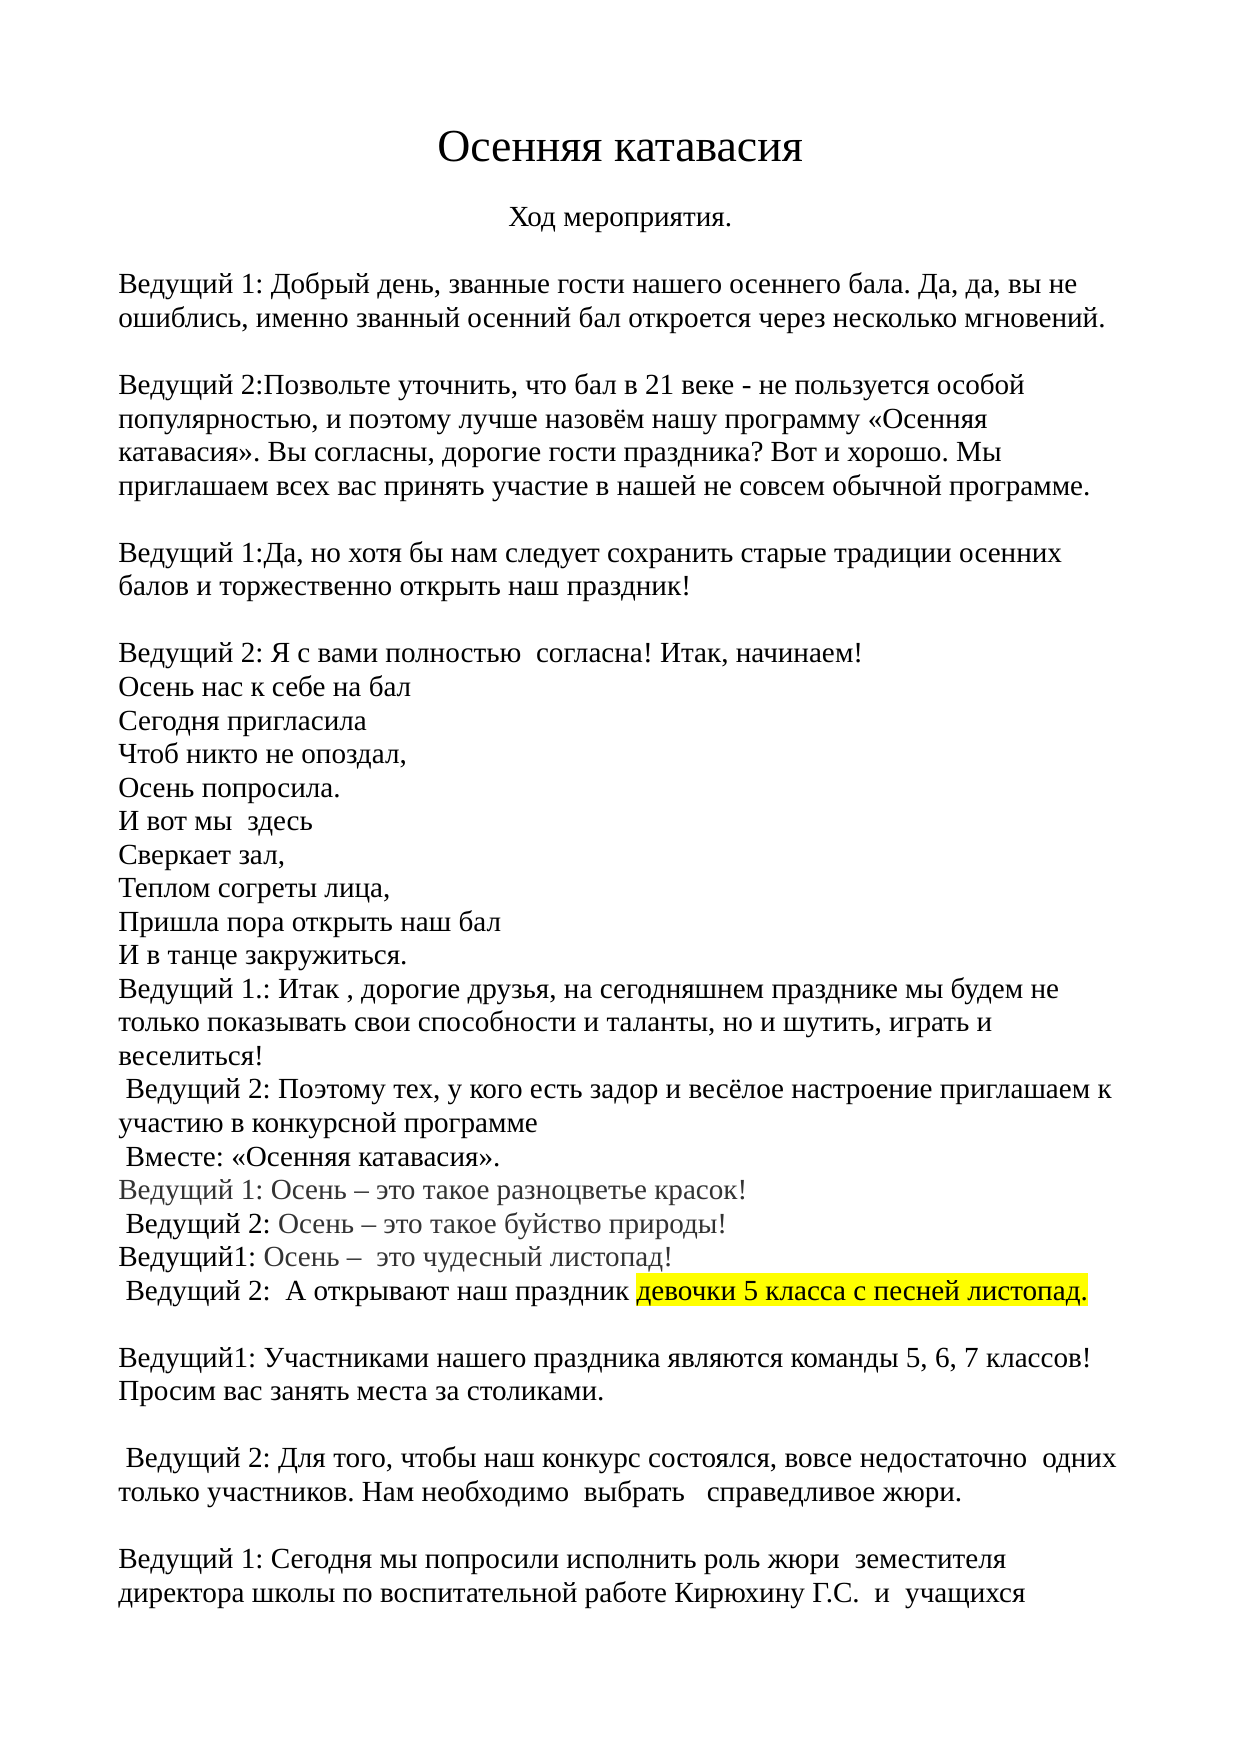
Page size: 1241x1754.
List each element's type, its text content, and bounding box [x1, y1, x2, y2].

text Просим вас занять места за столиками. [118, 1373, 1122, 1407]
text Ведущий 2: А открывают наш праздник девочки 5 класса с песней листопад. [118, 1273, 1122, 1306]
text Ведущий 2: Для того, чтобы наш конкурс состоялся, вовсе недостаточно одних только участников. Нам необходимо выбрать справедливое жюри. [118, 1441, 1122, 1508]
text Ведущий 1.: Итак , дорогие друзья, на сегодняшнем празднике мы будем не только показывать свои способности и таланты, но и шутить, играть и веселиться! [118, 971, 1122, 1072]
text Ведущий1: Участниками нашего праздника являются команды 5, 6, 7 классов! [118, 1340, 1122, 1373]
text Ведущий 2: Поэтому тех, у кого есть задор и весёлое настроение приглашаем к участию в конкурсной программе [118, 1072, 1122, 1139]
text Вместе: «Осенняя катавасия». [118, 1139, 1122, 1172]
text Осенняя катавасия [118, 118, 1122, 171]
text Ведущий 1: Добрый день, званные гости нашего осеннего бала. Да, да, вы не ошиблись, именно званный осенний бал откроется через несколько мгновений. [118, 267, 1122, 334]
text Ведущий 1: Сегодня мы попросили исполнить роль жюри земестителя директора школы по воспитательной работе Кирюхину Г.С. и учащихся [118, 1541, 1122, 1608]
text Ведущий 2:Позвольте уточнить, что бал в 21 веке - не пользуется особой популярностью, и поэтому лучше назовём нашу программу «Осенняя катавасия». Вы согласны, дорогие гости праздника? Вот и хорошо. Мы приглашаем всех вас принять участие в нашей не совсем обычной программе. [118, 367, 1122, 501]
text Ведущий 2: Я с вами полностью согласна! Итак, начинаем! [118, 636, 1122, 669]
text Ведущий1: Осень – это чудесный листопад! [118, 1239, 1122, 1273]
text Ход мероприятия. [118, 199, 1122, 233]
text Ведущий 1:Да, но хотя бы нам следует сохранить старые традиции осенних балов и торжественно открыть наш праздник! [118, 535, 1122, 602]
text Ведущий 1: Осень – это такое разноцветье красок! [118, 1172, 1122, 1206]
text Осень нас к себе на бал Сегодня пригласила Чтоб никто не опоздал, Осень попросила. И вот мы здесь Сверкает зал, Теплом согреты лица, Пришла пора открыть наш бал И в танце закружиться. [118, 669, 1122, 971]
text Ведущий 2: Осень – это такое буйство природы! [118, 1206, 1122, 1239]
